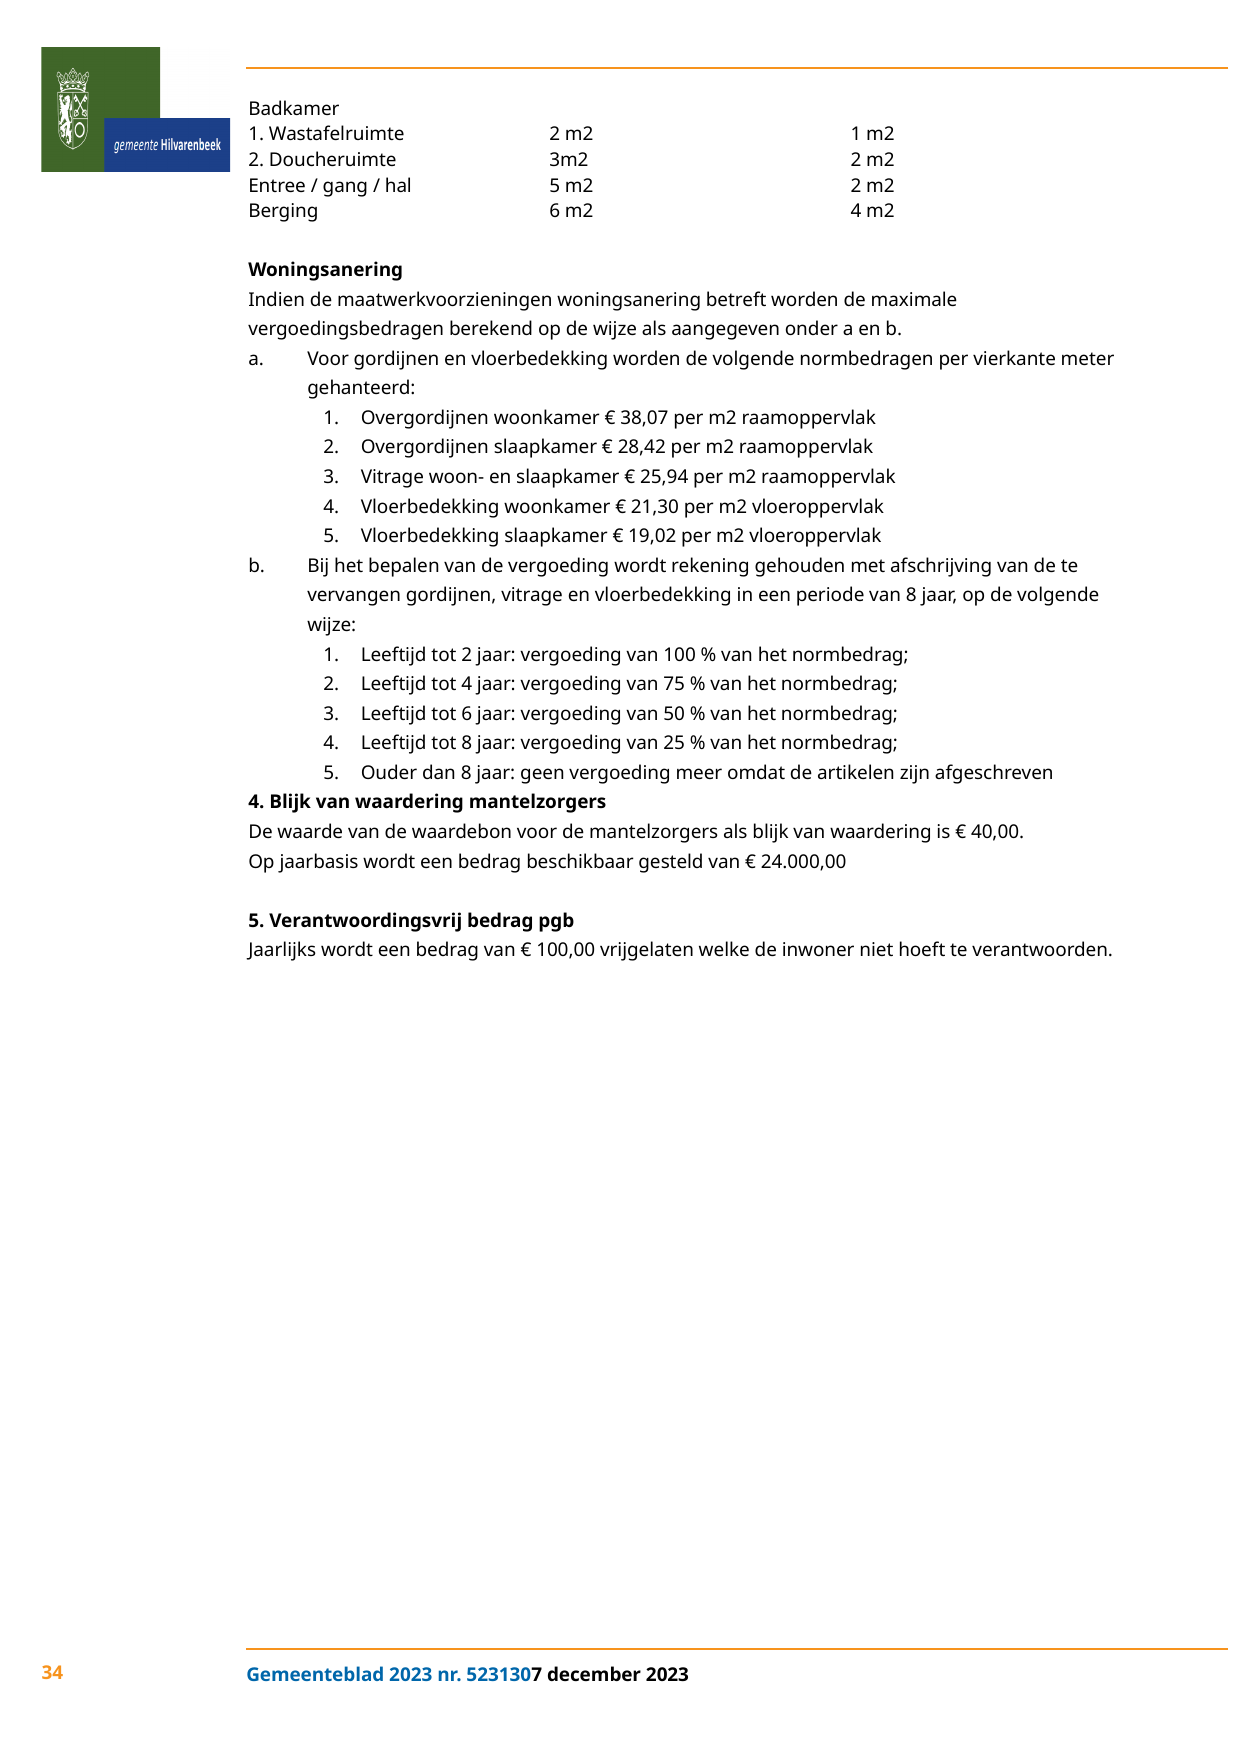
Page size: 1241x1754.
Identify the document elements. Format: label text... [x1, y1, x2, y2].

table_cell 5 m2 [549, 172, 850, 198]
list Vloerbedekking slaapkamer € 19,02 per m2 vloeroppervlak [323, 522, 1152, 548]
table_cell Badkamer [248, 95, 549, 121]
table_cell [549, 95, 850, 121]
table_cell 2. Doucheruimte [248, 146, 549, 172]
table_cell 2 m2 [549, 121, 850, 146]
table_cell 6 m2 [549, 198, 850, 223]
table_cell 1. Wastafelruimte [248, 121, 549, 146]
list Leeftijd tot 4 jaar: vergoeding van 75 % van het normbedrag; [323, 670, 1152, 696]
table_cell 2 m2 [850, 172, 1152, 198]
list Overgordijnen slaapkamer € 28,42 per m2 raamoppervlak [323, 434, 1152, 459]
list Vitrage woon- en slaapkamer € 25,94 per m2 raamoppervlak [323, 463, 1152, 489]
text Op jaarbasis wordt een bedrag beschikbaar gesteld van € 24.000,00 [248, 848, 1152, 874]
text Woningsanering [248, 256, 1152, 282]
table_cell [850, 95, 1152, 121]
list Leeftijd tot 6 jaar: vergoeding van 50 % van het normbedrag; [323, 700, 1152, 726]
table_cell Entree / gang / hal [248, 172, 549, 198]
text Indien de maatwerkvoorzieningen woningsanering betreft worden de maximale vergoedingsbedragen berekend op de wijze als aangegeven onder a en b. [248, 286, 1152, 341]
table_cell 2 m2 [850, 146, 1152, 172]
text 4. Blijk van waardering mantelzorgers [248, 789, 1152, 814]
list Leeftijd tot 8 jaar: vergoeding van 25 % van het normbedrag; [323, 729, 1152, 755]
picture [41, 47, 231, 172]
table_cell 4 m2 [850, 198, 1152, 223]
list Overgordijnen woonkamer € 38,07 per m2 raamoppervlak [323, 404, 1152, 430]
text 5. Verantwoordingsvrij bedrag pgb [248, 907, 1152, 933]
list Ouder dan 8 jaar: geen vergoeding meer omdat de artikelen zijn afgeschreven [323, 759, 1152, 785]
text Jaarlijks wordt een bedrag van € 100,00 vrijgelaten welke de inwoner niet hoeft te verantwoorden. [248, 937, 1152, 962]
list Bij het bepalen van de vergoeding wordt rekening gehouden met afschrijving van de te vervangen gordijnen, vitrage en vloerbedekking in een periode van 8 jaar, op de volgende wijze: [248, 552, 1152, 637]
list Vloerbedekking woonkamer € 21,30 per m2 vloeroppervlak [323, 493, 1152, 519]
table_cell 3m2 [549, 146, 850, 172]
list Voor gordijnen en vloerbedekking worden de volgende normbedragen per vierkante meter gehanteerd: [248, 345, 1152, 400]
text De waarde van de waardebon voor de mantelzorgers als blijk van waardering is € 40,00. [248, 818, 1152, 844]
table_cell 1 m2 [850, 121, 1152, 146]
table_cell Berging [248, 198, 549, 223]
list Leeftijd tot 2 jaar: vergoeding van 100 % van het normbedrag; [323, 641, 1152, 667]
